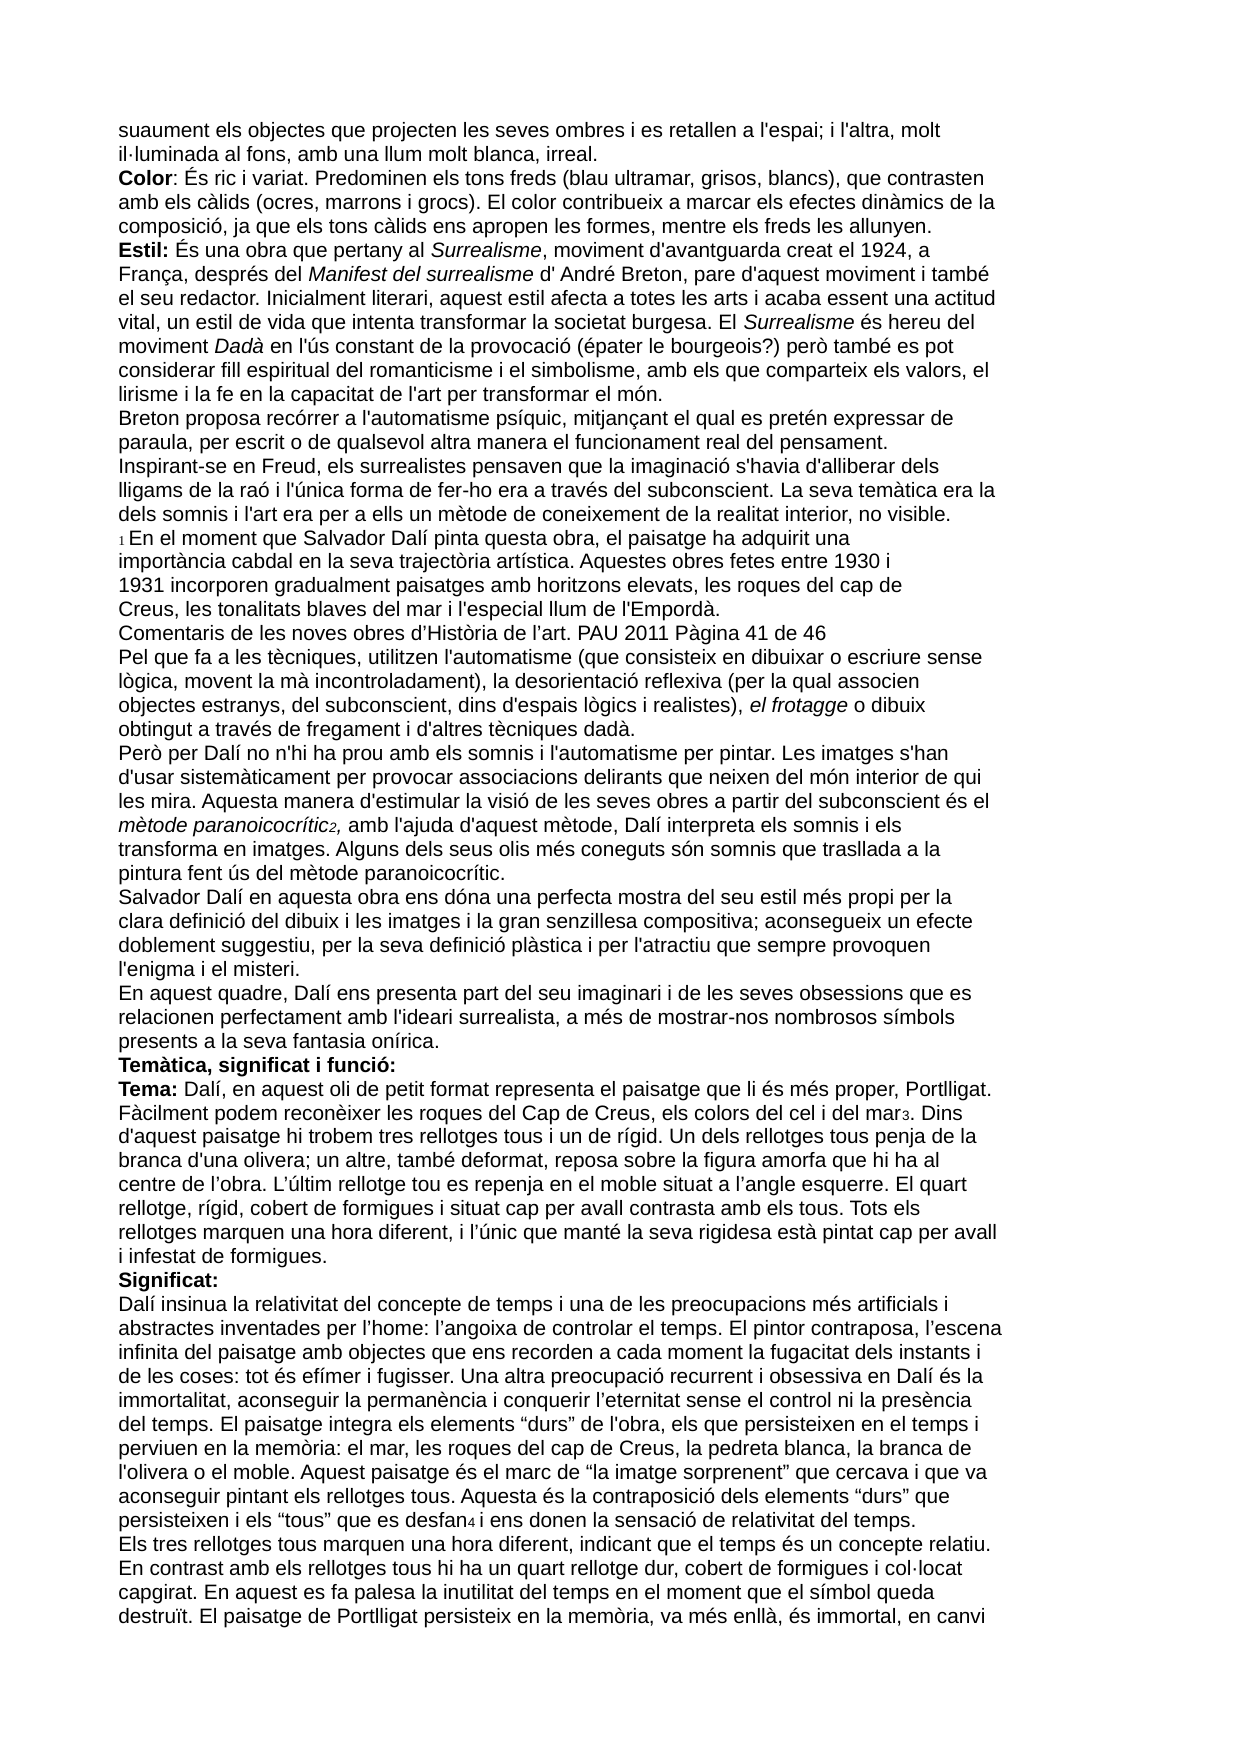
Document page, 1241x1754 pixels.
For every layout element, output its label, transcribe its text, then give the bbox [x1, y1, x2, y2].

text moviment Dadà en l'ús constant de la provocació (épater le bourgeois?) però també es pot [118, 334, 1122, 358]
text centre de l’obra. L’últim rellotge tou es repenja en el moble situat a l’angle esquerre. El quart [118, 1172, 1122, 1196]
text Salvador Dalí en aquesta obra ens dóna una perfecta mostra del seu estil més propi per la [118, 885, 1122, 909]
text relacionen perfectament amb l'ideari surrealista, a més de mostrar-nos nombrosos símbols [118, 1004, 1122, 1028]
text infinita del paisatge amb objectes que ens recorden a cada moment la fugacitat dels instants i [118, 1340, 1122, 1364]
text suaument els objectes que projecten les seves ombres i es retallen a l'espai; i l'altra, molt [118, 118, 1122, 142]
text Inspirant-se en Freud, els surrealistes pensaven que la imaginació s'havia d'alliberar dels [118, 453, 1122, 477]
text mètode paranoicocrític2, amb l'ajuda d'aquest mètode, Dalí interpreta els somnis i els [118, 813, 1122, 837]
text capgirat. En aquest es fa palesa la inutilitat del temps en el moment que el símbol queda [118, 1579, 1122, 1603]
text el seu redactor. Inicialment literari, aquest estil afecta a totes les arts i acaba essent una actitud [118, 286, 1122, 310]
text i infestat de formigues. [118, 1244, 1122, 1268]
text d'aquest paisatge hi trobem tres rellotges tous i un de rígid. Un dels rellotges tous penja de la [118, 1124, 1122, 1148]
text Significat: [118, 1268, 1122, 1292]
text immortalitat, aconseguir la permanència i conquerir l’eternitat sense el control ni la presència [118, 1388, 1122, 1412]
text rellotge, rígid, cobert de formigues i situat cap per avall contrasta amb els tous. Tots els [118, 1196, 1122, 1220]
text França, després del Manifest del surrealisme d' André Breton, pare d'aquest moviment i també [118, 262, 1122, 286]
text de les coses: tot és efímer i fugisser. Una altra preocupació recurrent i obsessiva en Dalí és la [118, 1364, 1122, 1388]
text pintura fent ús del mètode paranoicocrític. [118, 861, 1122, 885]
text Creus, les tonalitats blaves del mar i l'especial llum de l'Empordà. [118, 597, 1122, 621]
text transforma en imatges. Alguns dels seus olis més coneguts són somnis que trasllada a la [118, 837, 1122, 861]
text lirisme i la fe en la capacitat de l'art per transformar el món. [118, 382, 1122, 406]
text persisteixen i els “tous” que es desfan4 i ens donen la sensació de relativitat del temps. [118, 1508, 1122, 1532]
text Breton proposa recórrer a l'automatisme psíquic, mitjançant el qual es pretén expressar de [118, 406, 1122, 429]
text Color: És ric i variat. Predominen els tons freds (blau ultramar, grisos, blancs), que contrasten [118, 166, 1122, 190]
text 1931 incorporen gradualment paisatges amb horitzons elevats, les roques del cap de [118, 573, 1122, 597]
text rellotges marquen una hora diferent, i l’únic que manté la seva rigidesa està pintat cap per avall [118, 1220, 1122, 1244]
text l'enigma i el misteri. [118, 957, 1122, 981]
text aconseguir pintant els rellotges tous. Aquesta és la contraposició dels elements “durs” que [118, 1484, 1122, 1508]
text Fàcilment podem reconèixer les roques del Cap de Creus, els colors del cel i del mar3. Dins [118, 1100, 1122, 1124]
text del temps. El paisatge integra els elements “durs” de l'obra, els que persisteixen en el temps i [118, 1412, 1122, 1436]
text presents a la seva fantasia onírica. [118, 1028, 1122, 1052]
text obtingut a través de fregament i d'altres tècniques dadà. [118, 717, 1122, 741]
text destruït. El paisatge de Portlligat persisteix en la memòria, va més enllà, és immortal, en canvi [118, 1603, 1122, 1627]
text branca d'una olivera; un altre, també deformat, reposa sobre la figura amorfa que hi ha al [118, 1148, 1122, 1172]
text Dalí insinua la relativitat del concepte de temps i una de les preocupacions més artificials i [118, 1292, 1122, 1316]
text amb els càlids (ocres, marrons i grocs). El color contribueix a marcar els efectes dinàmics de la [118, 190, 1122, 214]
text lògica, movent la mà incontroladament), la desorientació reflexiva (per la qual associen [118, 669, 1122, 693]
text l'olivera o el moble. Aquest paisatge és el marc de “la imatge sorprenent” que cercava i que va [118, 1460, 1122, 1484]
text clara definició del dibuix i les imatges i la gran senzillesa compositiva; aconsegueix un efecte [118, 909, 1122, 933]
text Pel que fa a les tècniques, utilitzen l'automatisme (que consisteix en dibuixar o escriure sense [118, 645, 1122, 669]
text d'usar sistemàticament per provocar associacions delirants que neixen del món interior de qui [118, 765, 1122, 789]
text Els tres rellotges tous marquen una hora diferent, indicant que el temps és un concepte relatiu. [118, 1532, 1122, 1556]
text En aquest quadre, Dalí ens presenta part del seu imaginari i de les seves obsessions que es [118, 981, 1122, 1004]
text Comentaris de les noves obres d’Història de l’art. PAU 2011 Pàgina 41 de 46 [118, 621, 1122, 645]
text vital, un estil de vida que intenta transformar la societat burgesa. El Surrealisme és hereu del [118, 310, 1122, 334]
text composició, ja que els tons càlids ens apropen les formes, mentre els freds les allunyen. [118, 214, 1122, 238]
text importància cabdal en la seva trajectòria artística. Aquestes obres fetes entre 1930 i [118, 549, 1122, 573]
text objectes estranys, del subconscient, dins d'espais lògics i realistes), el frotagge o dibuix [118, 693, 1122, 717]
text doblement suggestiu, per la seva definició plàstica i per l'atractiu que sempre provoquen [118, 933, 1122, 957]
text les mira. Aquesta manera d'estimular la visió de les seves obres a partir del subconscient és el [118, 789, 1122, 813]
text il·luminada al fons, amb una llum molt blanca, irreal. [118, 142, 1122, 166]
text abstractes inventades per l’home: l’angoixa de controlar el temps. El pintor contraposa, l’escena [118, 1316, 1122, 1340]
text Temàtica, significat i funció: [118, 1052, 1122, 1076]
text Estil: És una obra que pertany al Surrealisme, moviment d'avantguarda creat el 1924, a [118, 238, 1122, 262]
text 1 En el moment que Salvador Dalí pinta questa obra, el paisatge ha adquirit una [118, 525, 1122, 549]
text Però per Dalí no n'hi ha prou amb els somnis i l'automatisme per pintar. Les imatges s'han [118, 741, 1122, 765]
text Tema: Dalí, en aquest oli de petit format representa el paisatge que li és més proper, Portlligat. [118, 1076, 1122, 1100]
text lligams de la raó i l'única forma de fer-ho era a través del subconscient. La seva temàtica era la [118, 477, 1122, 501]
text dels somnis i l'art era per a ells un mètode de coneixement de la realitat interior, no visible. [118, 501, 1122, 525]
text paraula, per escrit o de qualsevol altra manera el funcionament real del pensament. [118, 429, 1122, 453]
text considerar fill espiritual del romanticisme i el simbolisme, amb els que comparteix els valors, el [118, 358, 1122, 382]
text perviuen en la memòria: el mar, les roques del cap de Creus, la pedreta blanca, la branca de [118, 1436, 1122, 1460]
text En contrast amb els rellotges tous hi ha un quart rellotge dur, cobert de formigues i col·locat [118, 1556, 1122, 1579]
